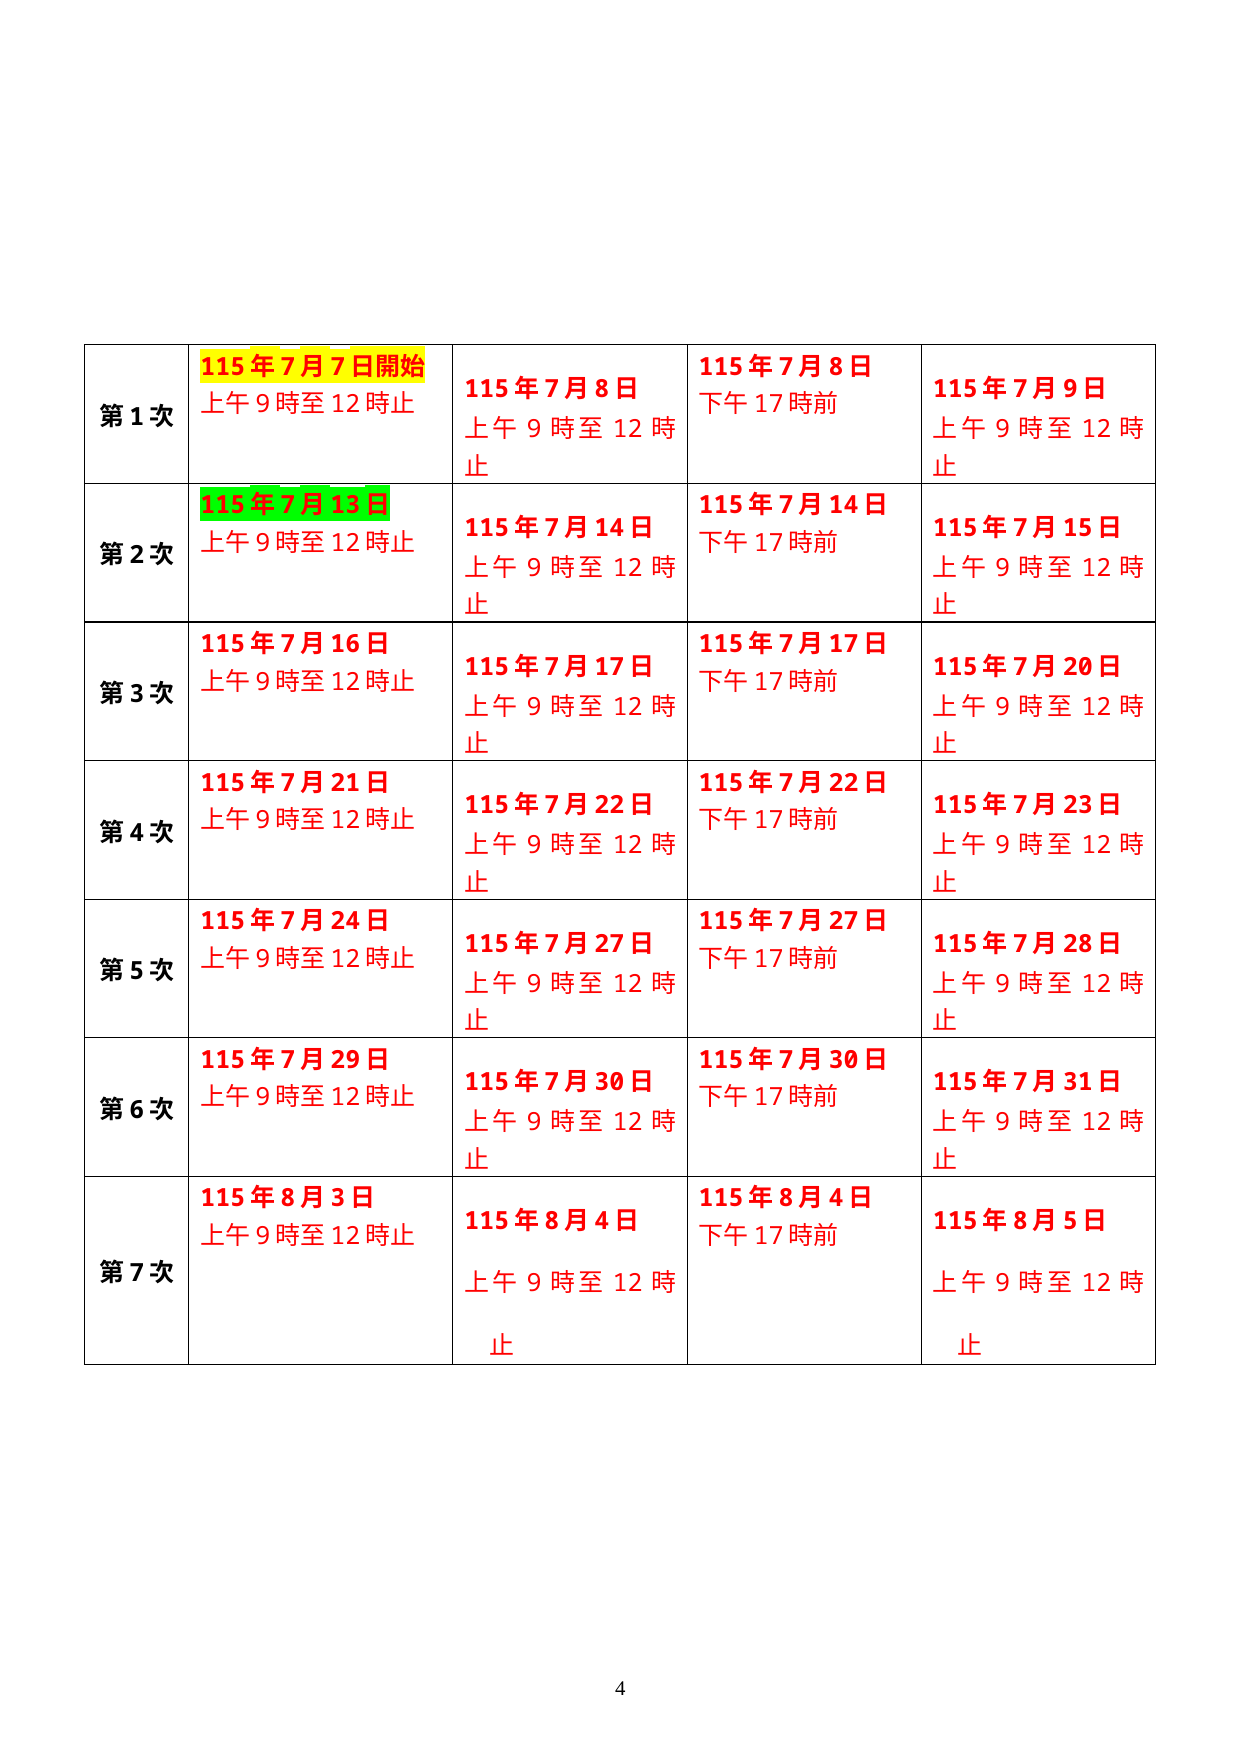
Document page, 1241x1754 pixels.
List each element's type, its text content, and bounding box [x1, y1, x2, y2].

table_cell 115年7月13日 上午9時至12時止 [189, 484, 452, 621]
table_cell 115年7月17日 上午9時至12時止 [453, 623, 687, 760]
table_cell 115年7月9日 上午9時至12時止 [922, 345, 1155, 483]
table_cell 115年7月8日 上午9時至12時止 [453, 345, 687, 483]
table_cell 115年7月22日 下午17時前 [688, 761, 921, 898]
table_cell 第3次 [85, 623, 188, 760]
table_cell 115年7月27日 上午9時至12時止 [453, 900, 687, 1037]
table_cell 115年7月17日 下午17時前 [688, 623, 921, 760]
table_cell 第1次 [85, 345, 188, 483]
table_cell 115年7月14日 下午17時前 [688, 484, 921, 621]
table_cell 第7次 [85, 1177, 188, 1364]
table_cell 115年7月7日開始 上午9時至12時止 [189, 345, 452, 483]
table_cell 第2次 [85, 484, 188, 621]
table_cell 115年7月14日 上午9時至12時止 [453, 484, 687, 621]
table_cell 115年7月29日 上午9時至12時止 [189, 1038, 452, 1176]
table_cell 115年7月23日 上午9時至12時止 [922, 761, 1155, 898]
table_cell 115年8月4日 上午9時至12時止 [453, 1177, 687, 1364]
table_cell 115年7月27日 下午17時前 [688, 900, 921, 1037]
table_cell 115年7月15日 上午9時至12時止 [922, 484, 1155, 621]
table_cell 第4次 [85, 761, 188, 898]
table_cell 115年7月20日 上午9時至12時止 [922, 623, 1155, 760]
table_cell 115年7月21日 上午9時至12時止 [189, 761, 452, 898]
table_cell 115年8月4日 下午17時前 [688, 1177, 921, 1364]
table_cell 115年8月3日 上午9時至12時止 [189, 1177, 452, 1364]
table_cell 115年8月5日 上午9時至12時止 [922, 1177, 1155, 1364]
table_cell 115年7月16日 上午9時至12時止 [189, 623, 452, 760]
table_cell 115年7月8日 下午17時前 [688, 345, 921, 483]
table_cell 第6次 [85, 1038, 188, 1176]
table_cell 第5次 [85, 900, 188, 1037]
table_cell 115年7月28日 上午9時至12時止 [922, 900, 1155, 1037]
table_cell 115年7月31日 上午9時至12時止 [922, 1038, 1155, 1176]
table_cell 115年7月30日 上午9時至12時止 [453, 1038, 687, 1176]
table_cell 115年7月22日 上午9時至12時止 [453, 761, 687, 898]
table_cell 115年7月24日 上午9時至12時止 [189, 900, 452, 1037]
table_cell 115年7月30日 下午17時前 [688, 1038, 921, 1176]
